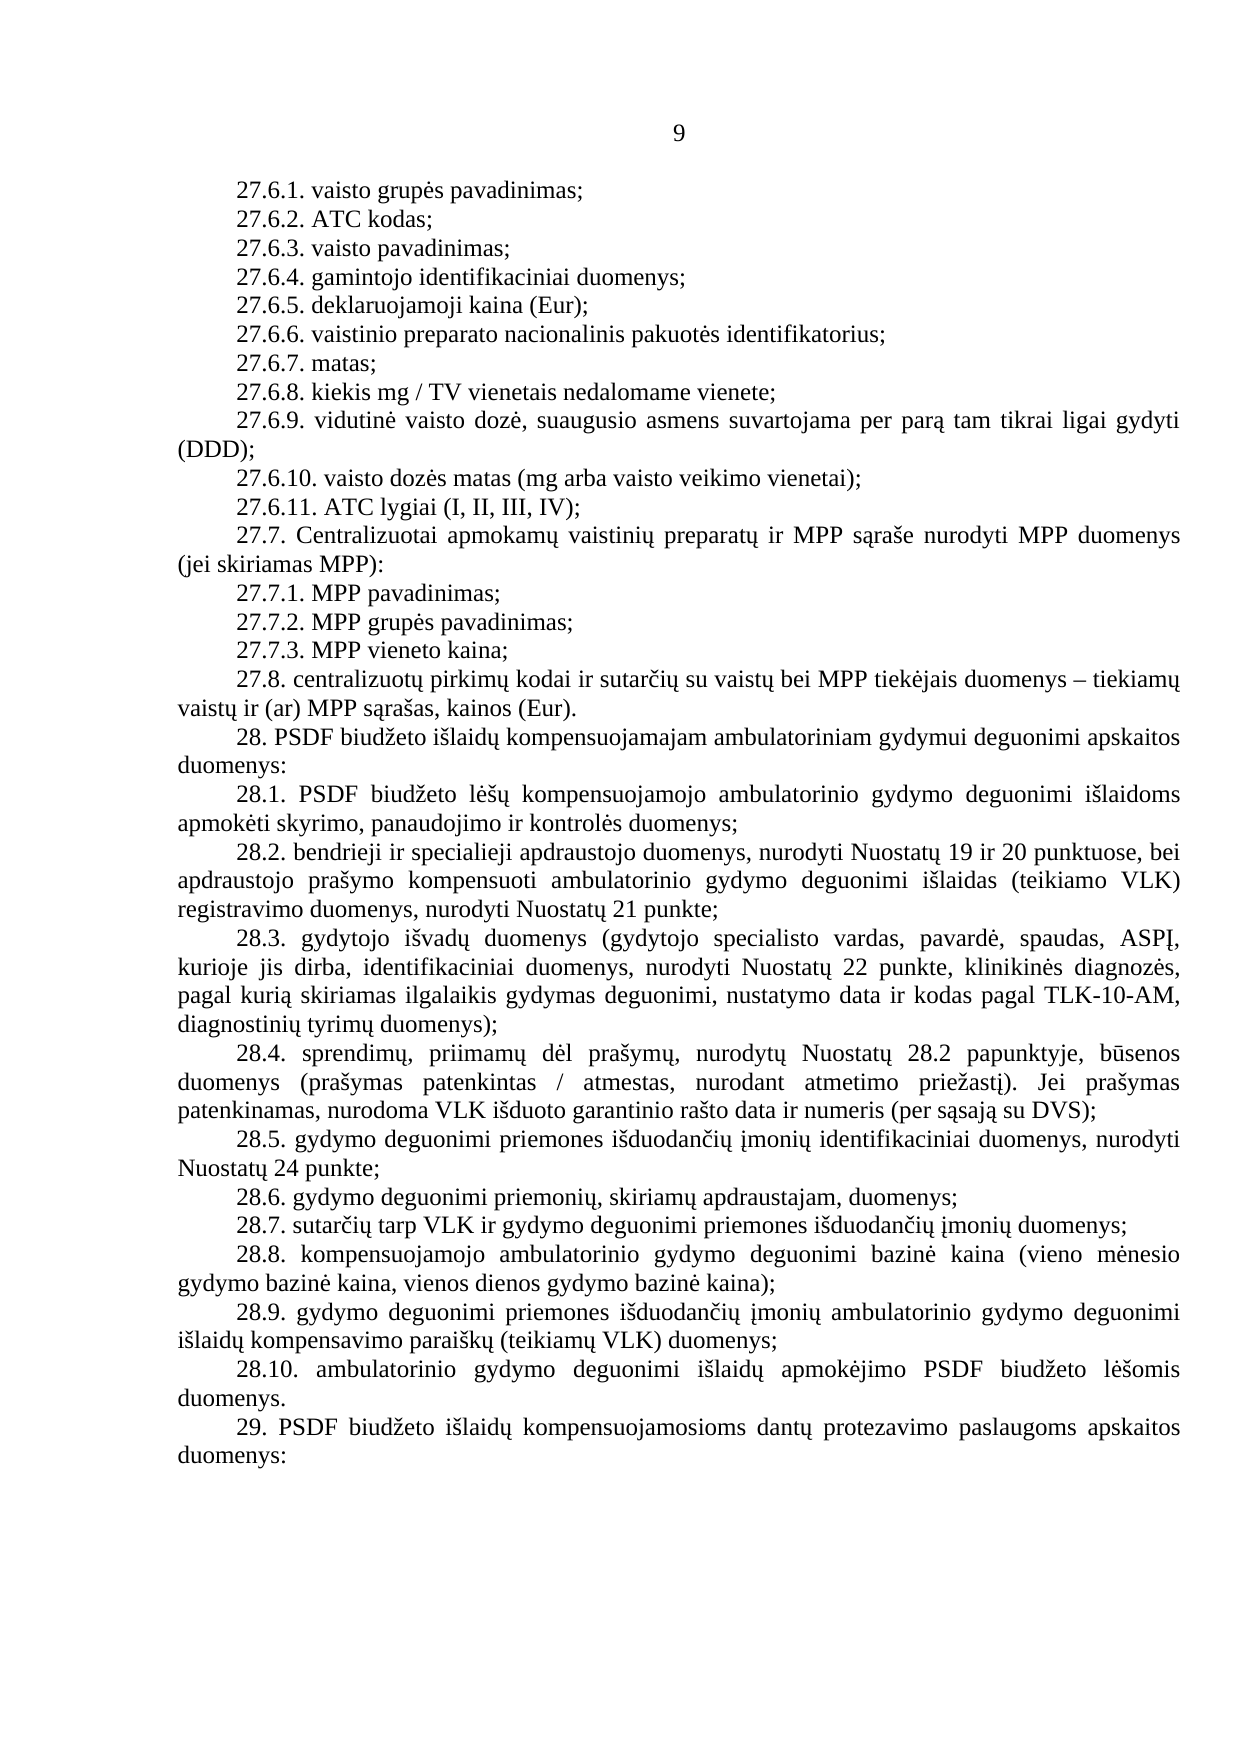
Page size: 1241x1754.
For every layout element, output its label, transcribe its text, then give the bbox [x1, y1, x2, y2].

text 27.6.9. vidutinė vaisto dozė, suaugusio asmens suvartojama per parą tam tikrai ligai gydyti (DDD); [177, 406, 1181, 463]
text 28.3. gydytojo išvadų duomenys (gydytojo specialisto vardas, pavardė, spaudas, ASPĮ, kurioje jis dirba, identifikaciniai duomenys, nurodyti Nuostatų 22 punkte, klinikinės diagnozės, pagal kurią skiriamas ilgalaikis gydymas deguonimi, nustatymo data ir kodas pagal TLK-10-AM, diagnostinių tyrimų duomenys); [177, 923, 1181, 1038]
text 28.5. gydymo deguonimi priemones išduodančių įmonių identifikaciniai duomenys, nurodyti Nuostatų 24 punkte; [177, 1124, 1181, 1182]
text 28.8. kompensuojamojo ambulatorinio gydymo deguonimi bazinė kaina (vieno mėnesio gydymo bazinė kaina, vienos dienos gydymo bazinė kaina); [177, 1239, 1181, 1297]
text 27.6.1. vaisto grupės pavadinimas; [177, 176, 1181, 204]
text 27.6.10. vaisto dozės matas (mg arba vaisto veikimo vienetai); [177, 463, 1181, 492]
text 27.8. centralizuotų pirkimų kodai ir sutarčių su vaistų bei MPP tiekėjais duomenys – tiekiamų vaistų ir (ar) MPP sąrašas, kainos (Eur). [177, 664, 1181, 722]
text 29. PSDF biudžeto išlaidų kompensuojamosioms dantų protezavimo paslaugoms apskaitos duomenys: [177, 1412, 1181, 1469]
text 27.7.2. MPP grupės pavadinimas; [177, 607, 1181, 636]
text 28.10. ambulatorinio gydymo deguonimi išlaidų apmokėjimo PSDF biudžeto lėšomis duomenys. [177, 1354, 1181, 1412]
text 27.6.3. vaisto pavadinimas; [177, 233, 1181, 262]
text 28.6. gydymo deguonimi priemonių, skiriamų apdraustajam, duomenys; [177, 1182, 1181, 1211]
text 28. PSDF biudžeto išlaidų kompensuojamajam ambulatoriniam gydymui deguonimi apskaitos duomenys: [177, 722, 1181, 779]
text 28.1. PSDF biudžeto lėšų kompensuojamojo ambulatorinio gydymo deguonimi išlaidoms apmokėti skyrimo, panaudojimo ir kontrolės duomenys; [177, 779, 1181, 837]
text 27.7. Centralizuotai apmokamų vaistinių preparatų ir MPP sąraše nurodyti MPP duomenys (jei skiriamas MPP): [177, 521, 1181, 578]
text 28.4. sprendimų, priimamų dėl prašymų, nurodytų Nuostatų 28.2 papunktyje, būsenos duomenys (prašymas patenkintas / atmestas, nurodant atmetimo priežastį). Jei prašymas patenkinamas, nurodoma VLK išduoto garantinio rašto data ir numeris (per sąsają su DVS); [177, 1038, 1181, 1124]
text 27.7.1. MPP pavadinimas; [177, 578, 1181, 607]
text 28.2. bendrieji ir specialieji apdraustojo duomenys, nurodyti Nuostatų 19 ir 20 punktuose, bei apdraustojo prašymo kompensuoti ambulatorinio gydymo deguonimi išlaidas (teikiamo VLK) registravimo duomenys, nurodyti Nuostatų 21 punkte; [177, 837, 1181, 923]
text 28.7. sutarčių tarp VLK ir gydymo deguonimi priemones išduodančių įmonių duomenys; [177, 1211, 1181, 1239]
text 28.9. gydymo deguonimi priemones išduodančių įmonių ambulatorinio gydymo deguonimi išlaidų kompensavimo paraiškų (teikiamų VLK) duomenys; [177, 1297, 1181, 1354]
text 27.6.2. ATC kodas; [177, 204, 1181, 233]
text 27.6.6. vaistinio preparato nacionalinis pakuotės identifikatorius; [177, 319, 1181, 348]
text 27.6.11. ATC lygiai (I, II, III, IV); [177, 492, 1181, 521]
text 27.6.4. gamintojo identifikaciniai duomenys; [177, 262, 1181, 291]
text 27.6.7. matas; [177, 348, 1181, 377]
text 27.7.3. MPP vieneto kaina; [177, 636, 1181, 664]
text 27.6.8. kiekis mg / TV vienetais nedalomame vienete; [177, 377, 1181, 406]
text 27.6.5. deklaruojamoji kaina (Eur); [177, 291, 1181, 319]
